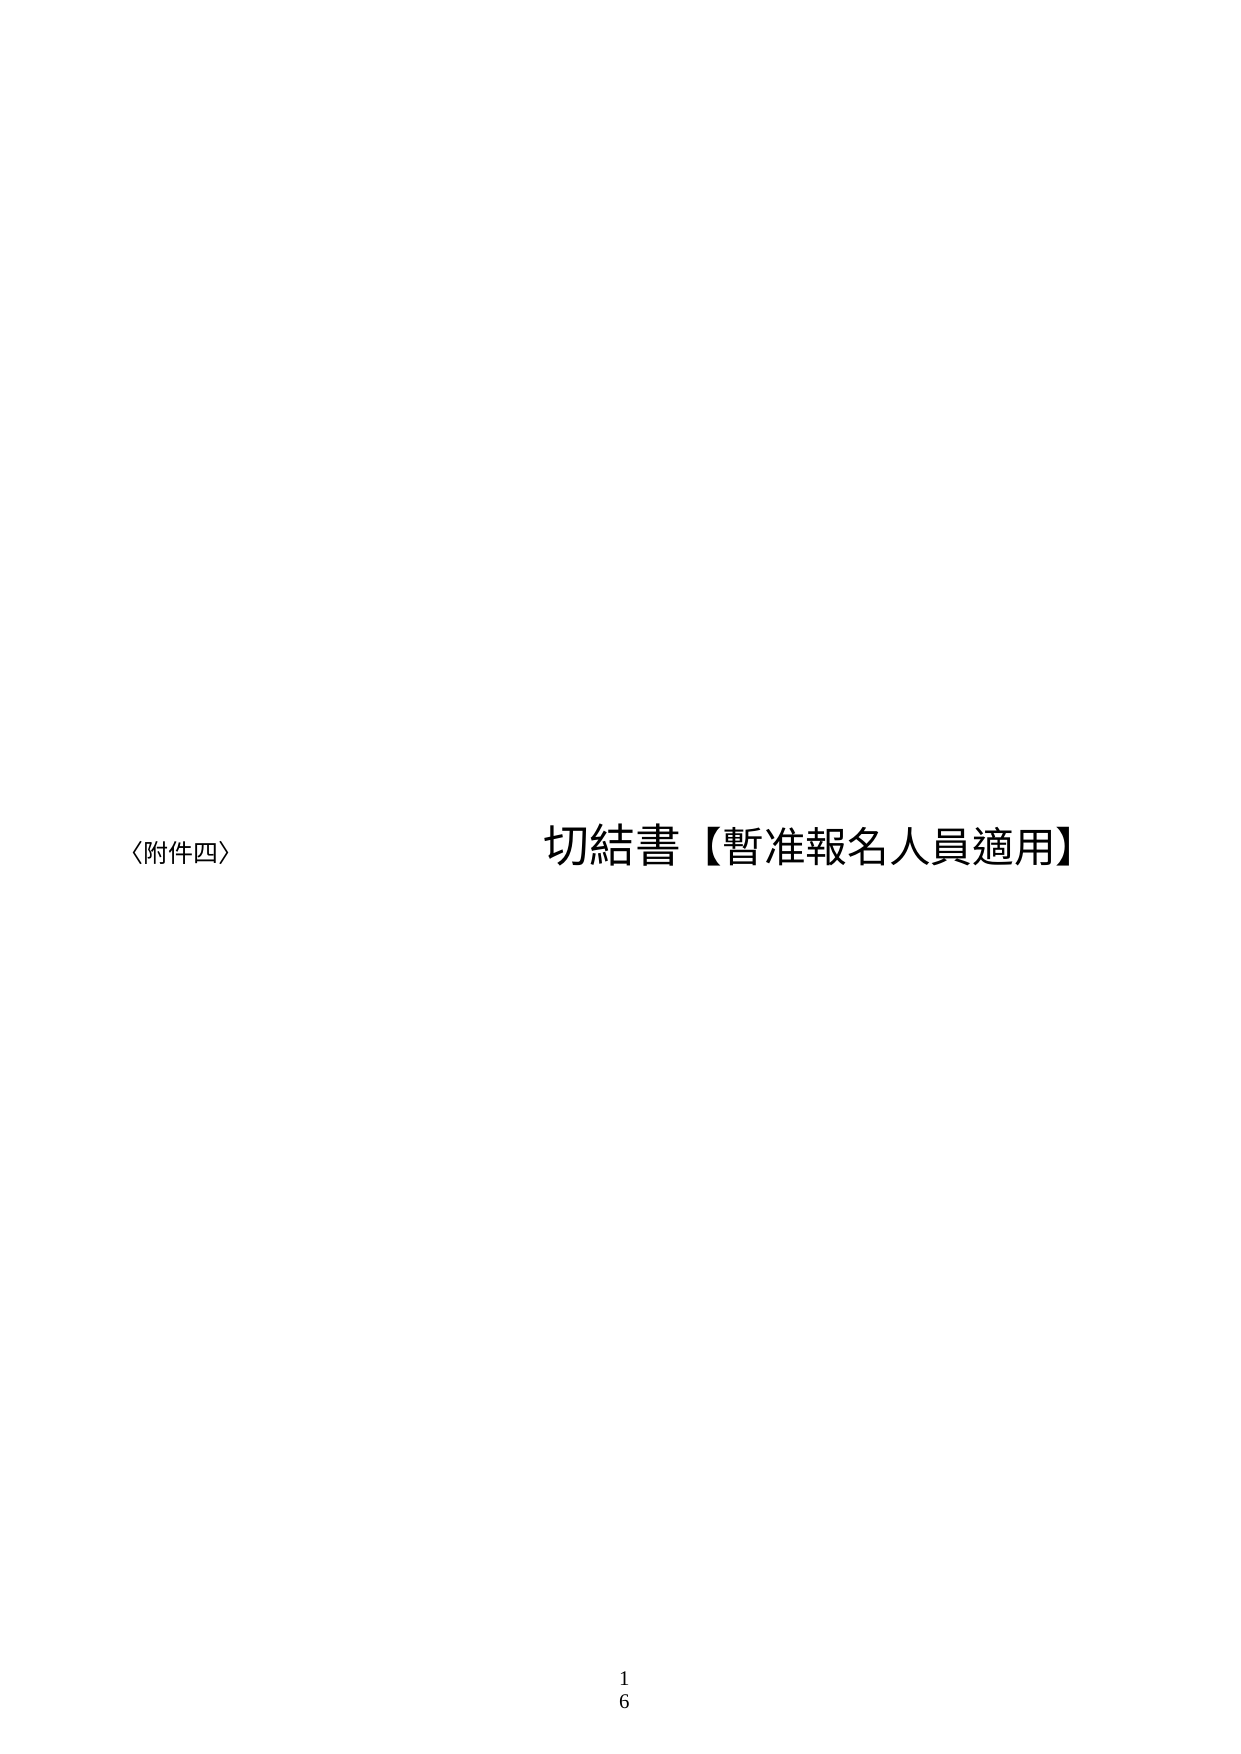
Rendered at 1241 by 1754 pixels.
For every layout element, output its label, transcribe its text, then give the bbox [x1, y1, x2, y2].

text 〈附件四〉 切結書【暫准報名人員適用】 [118, 770, 1122, 895]
